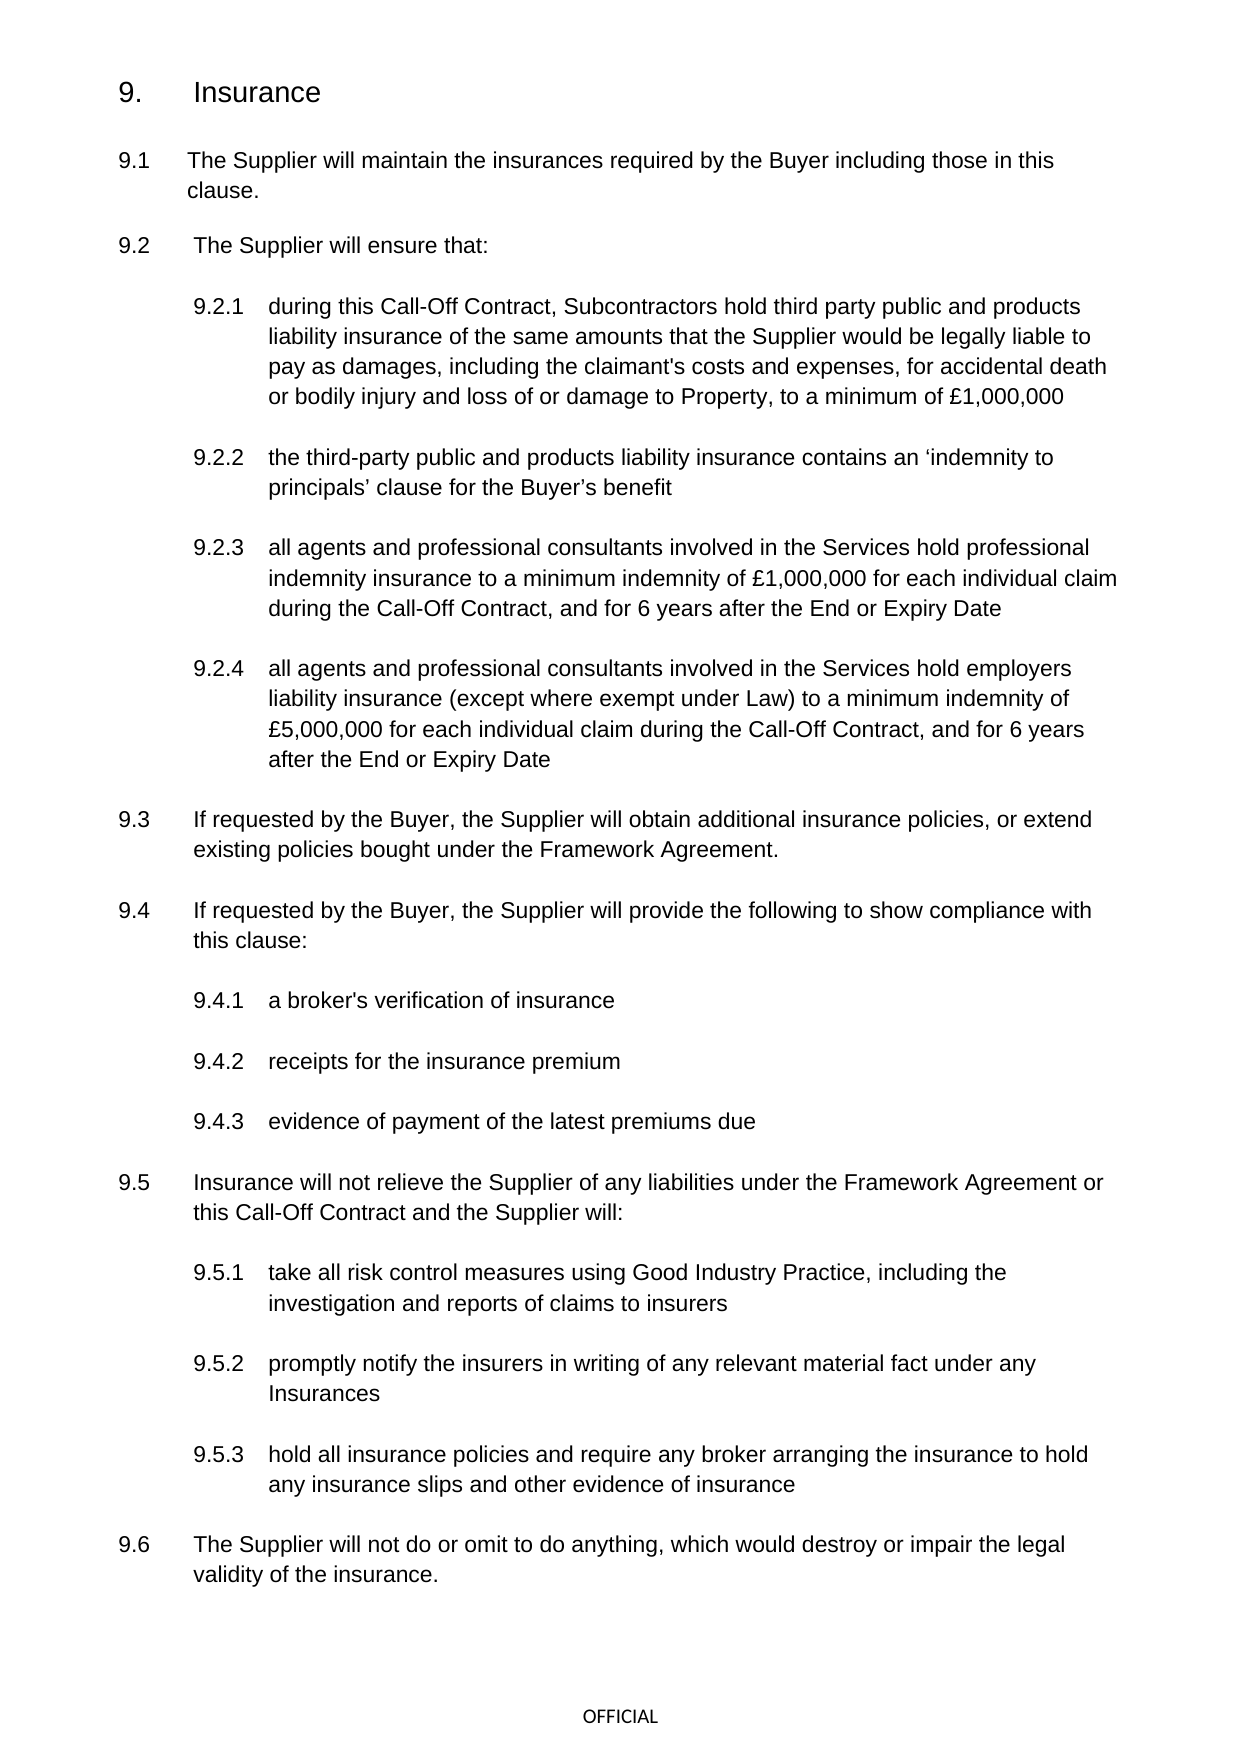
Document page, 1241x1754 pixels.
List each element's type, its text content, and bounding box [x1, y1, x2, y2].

text 9.4.3 evidence of payment of the latest premiums due [118, 1108, 1122, 1135]
text 9.2.1 during this Call-Off Contract, Subcontractors hold third party public and products liability insurance of the same amounts that the Supplier would be legally liable to pay as damages, including the claimant's costs and expenses, for accidental death or bodily injury and loss of or damage to Property, to a minimum of £1,000,000 [193, 293, 1122, 410]
text 9.5 Insurance will not relieve the Supplier of any liabilities under the Framework Agreement or this Call-Off Contract and the Supplier will: [118, 1169, 1122, 1225]
text 9.2.4 all agents and professional consultants involved in the Services hold employers liability insurance (except where exempt under Law) to a minimum indemnity of £5,000,000 for each individual claim during the Call-Off Contract, and for 6 years after the End or Expiry Date [193, 655, 1122, 772]
text 9.5.3 hold all insurance policies and require any broker arranging the insurance to hold any insurance slips and other evidence of insurance [193, 1441, 1122, 1497]
subtitle 9. Insurance [118, 75, 1122, 108]
text 9.1 The Supplier will maintain the insurances required by the Buyer including those in this clause. [118, 147, 1122, 203]
text 9.5.2 promptly notify the insurers in writing of any relevant material fact under any Insurances [193, 1350, 1122, 1407]
text 9.4 If requested by the Buyer, the Supplier will provide the following to show compliance with this clause: [118, 897, 1122, 953]
text 9.6 The Supplier will not do or omit to do anything, which would destroy or impair the legal validity of the insurance. [118, 1531, 1122, 1588]
text 9.2.3 all agents and professional consultants involved in the Services hold professional indemnity insurance to a minimum indemnity of £1,000,000 for each individual claim during the Call-Off Contract, and for 6 years after the End or Expiry Date [193, 534, 1122, 621]
text 9.4.2 receipts for the insurance premium [118, 1048, 1122, 1074]
text 9.3 If requested by the Buyer, the Supplier will obtain additional insurance policies, or extend existing policies bought under the Framework Agreement. [118, 806, 1122, 863]
text 9.5.1 take all risk control measures using Good Industry Practice, including the investigation and reports of claims to insurers [193, 1259, 1122, 1316]
text 9.4.1 a broker's verification of insurance [118, 987, 1122, 1014]
text 9.2.2 the third-party public and products liability insurance contains an ‘indemnity to principals’ clause for the Buyer’s benefit [193, 444, 1122, 500]
text 9.2 The Supplier will ensure that: [118, 232, 1122, 259]
